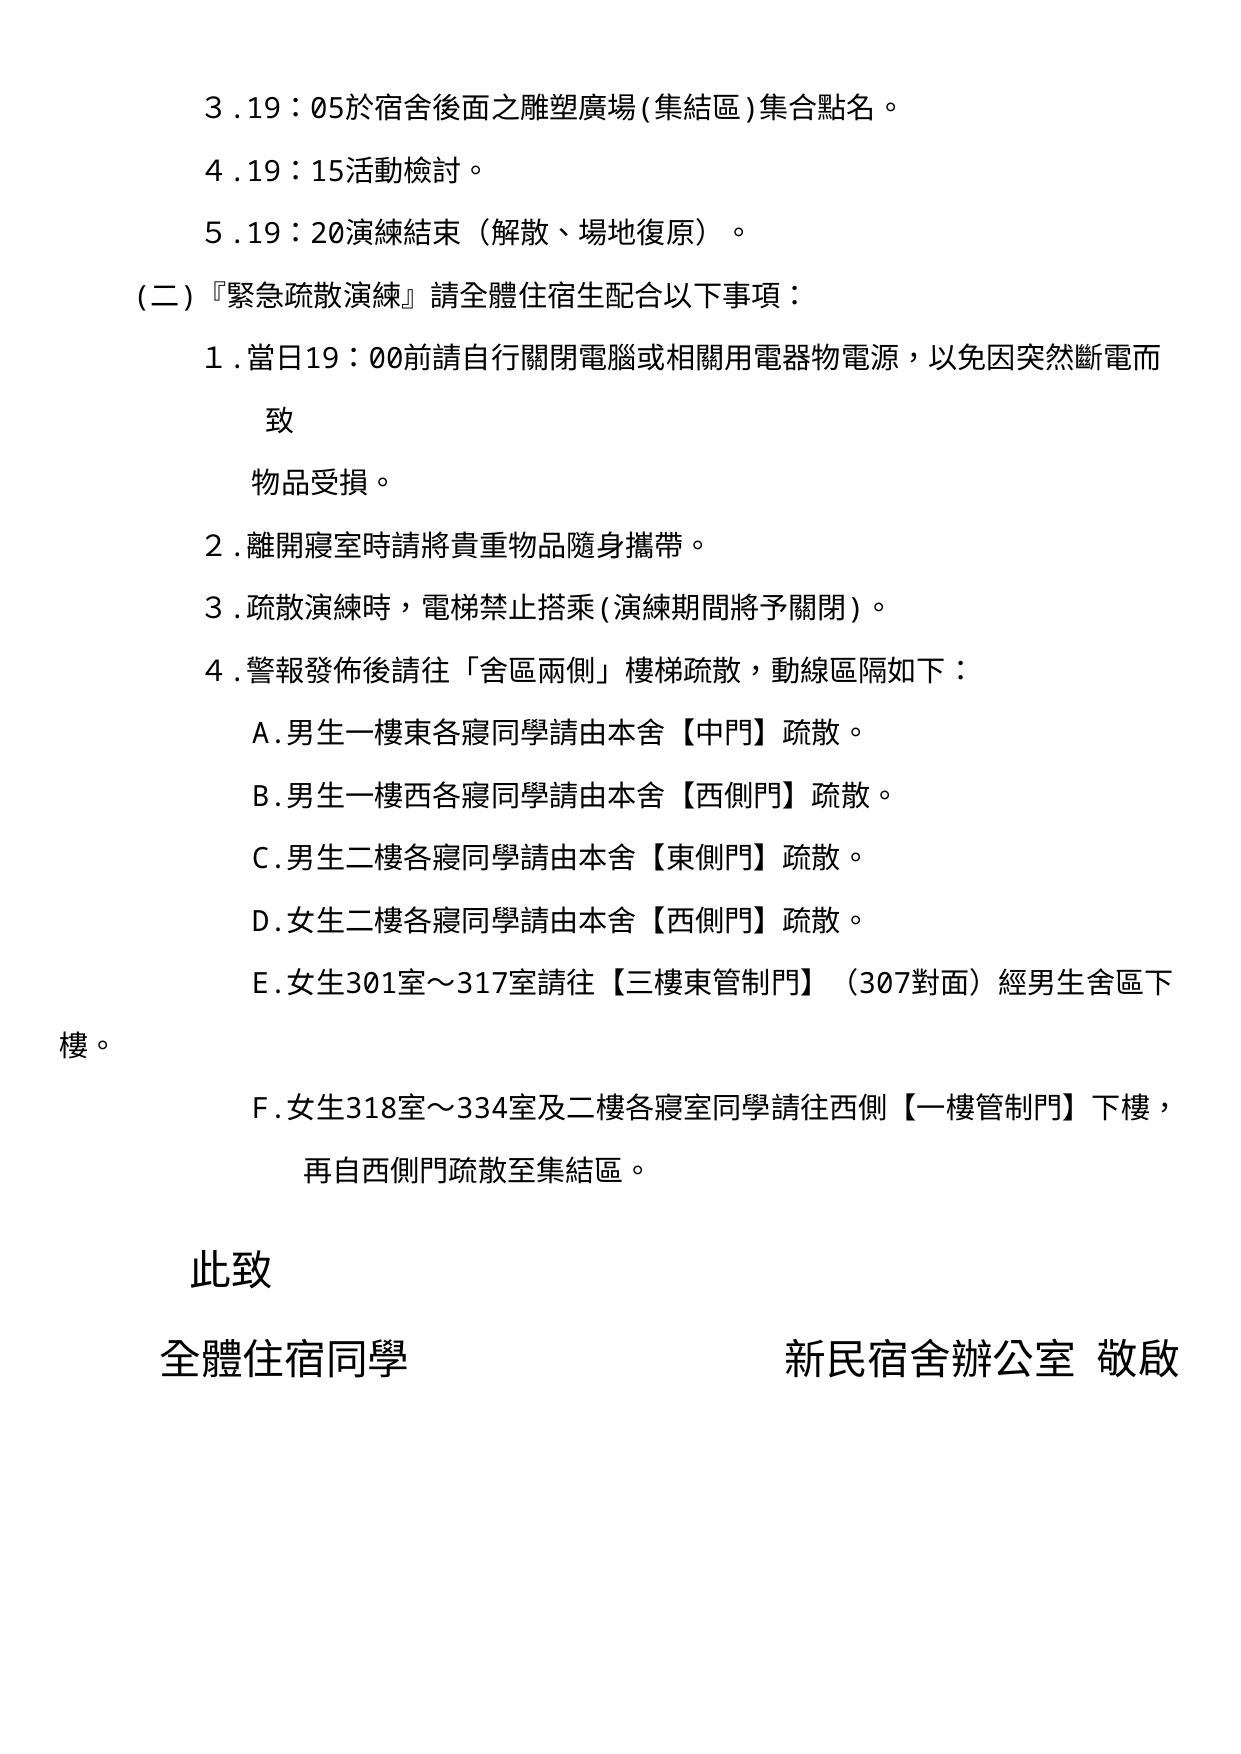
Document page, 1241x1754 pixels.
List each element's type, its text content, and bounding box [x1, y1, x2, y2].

text ３.19：05於宿舍後面之雕塑廣場(集結區)集合點名。 [59, 64, 1181, 127]
text ４.警報發佈後請往「舍區兩側」樓梯疏散，動線區隔如下： [59, 627, 1181, 689]
text ２.離開寢室時請將貴重物品隨身攜帶。 [59, 502, 1181, 564]
text 全體住宿同學 新民宿舍辦公室 敬啟 [59, 1314, 1181, 1377]
text E.女生301室～317室請往【三樓東管制門】（307對面）經男生舍區下樓。 [59, 939, 1181, 1064]
text ５.19：20演練結束（解散、場地復原）。 [59, 189, 1181, 252]
text １.當日19：00前請自行關閉電腦或相關用電器物電源，以免因突然斷電而致 [59, 314, 1181, 439]
text (二)『緊急疏散演練』請全體住宿生配合以下事項： [133, 252, 1181, 314]
text 物品受損。 [59, 439, 1181, 502]
text D.女生二樓各寢同學請由本舍【西側門】疏散。 [59, 877, 1181, 939]
text F.女生318室～334室及二樓各寢室同學請往西側【一樓管制門】下樓，再自西側門疏散至集結區。 [59, 1064, 1181, 1189]
text C.男生二樓各寢同學請由本舍【東側門】疏散。 [59, 814, 1181, 877]
text B.男生一樓西各寢同學請由本舍【西側門】疏散。 [59, 752, 1181, 814]
text A.男生一樓東各寢同學請由本舍【中門】疏散。 [59, 689, 1181, 752]
text ３.疏散演練時，電梯禁止搭乘(演練期間將予關閉)。 [59, 564, 1181, 627]
text ４.19：15活動檢討。 [59, 127, 1181, 189]
text 此致 [59, 1189, 1181, 1314]
